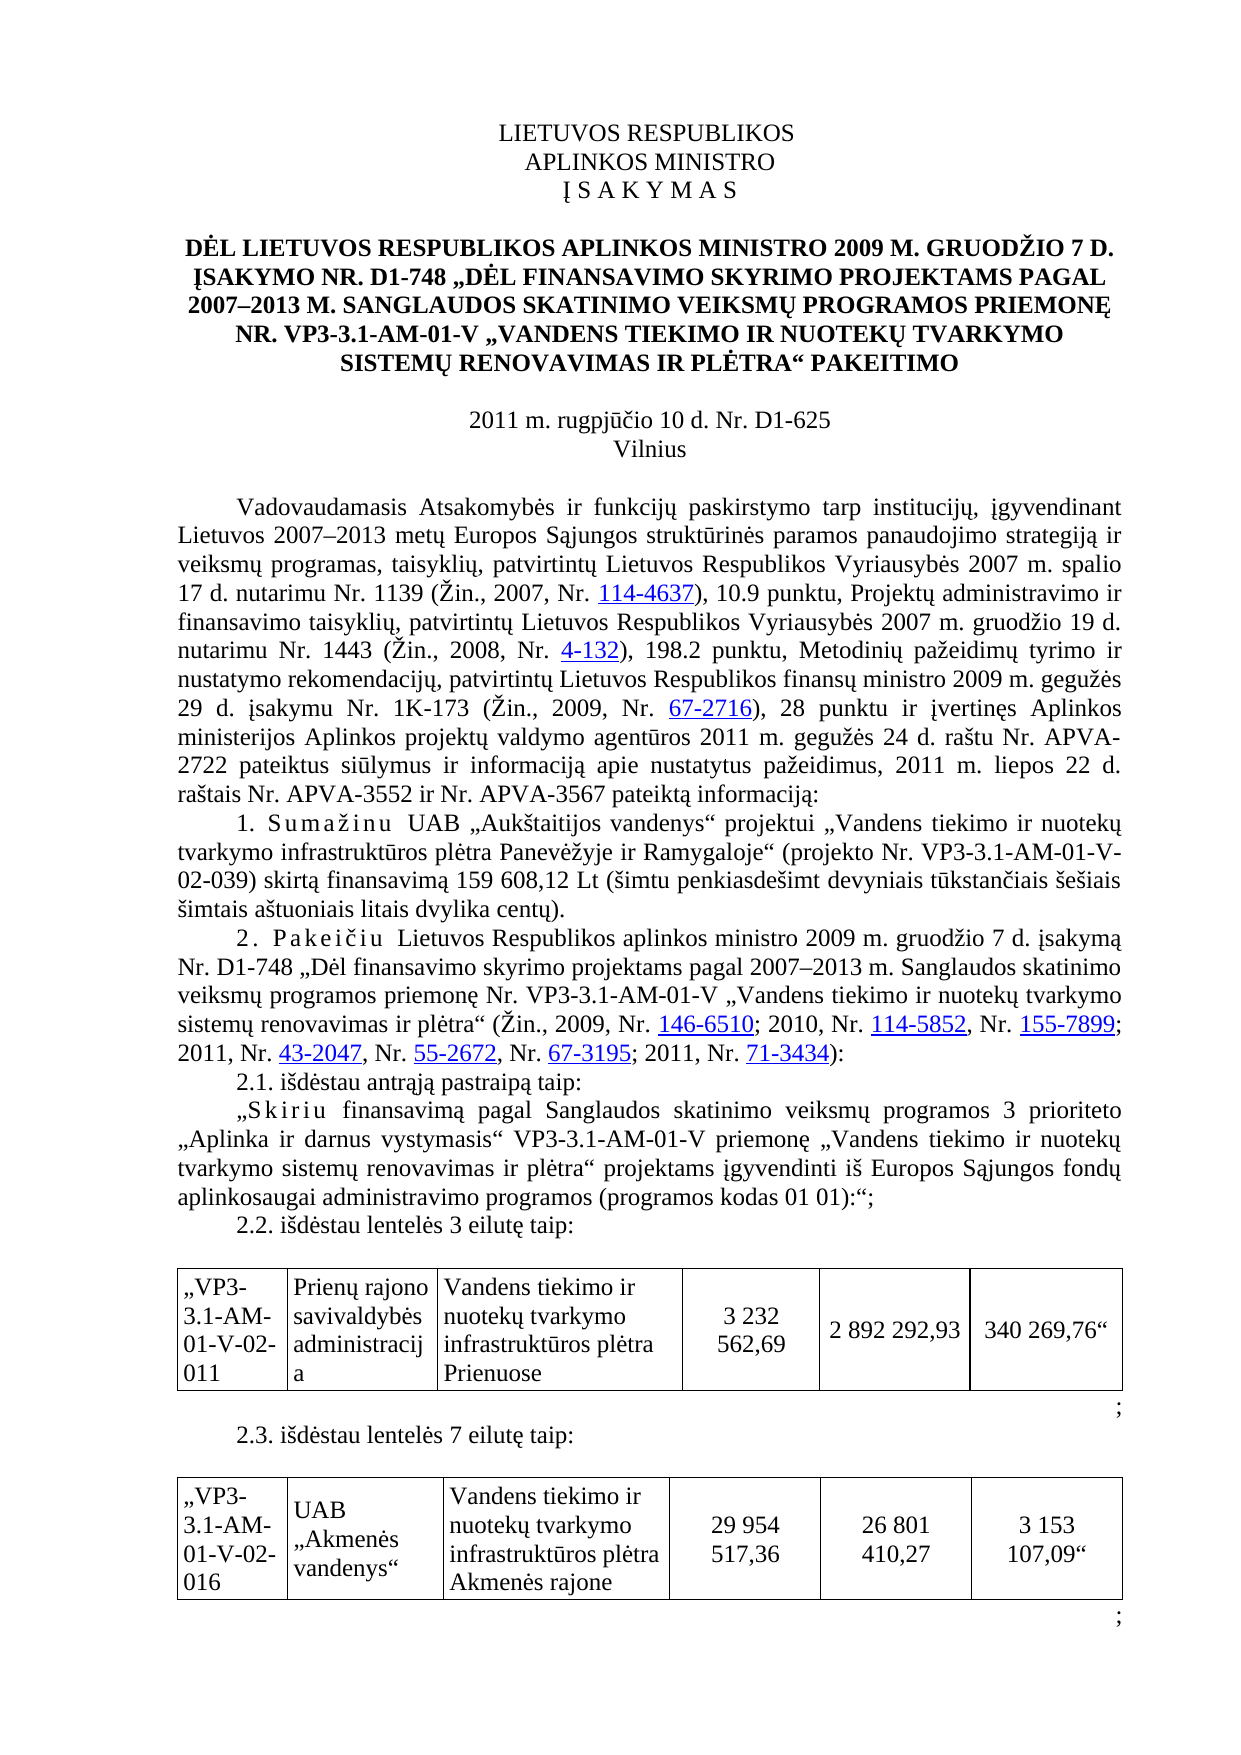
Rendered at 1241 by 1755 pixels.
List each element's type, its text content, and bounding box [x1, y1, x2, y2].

text ; [177, 1600, 1122, 1629]
text Vilnius [177, 434, 1122, 463]
table_header 3 232 562,69 [683, 1269, 819, 1390]
text 2.2. išdėstau lentelės 3 eilutę taip: [177, 1211, 1122, 1239]
table_header Vandens tiekimo ir nuotekų tvarkymo infrastruktūros plėtra Akmenės rajone [444, 1478, 669, 1599]
text 2.3. išdėstau lentelės 7 eilutę taip: [177, 1420, 1122, 1448]
table_header 29 954 517,36 [670, 1478, 820, 1599]
text Į S A K Y M A S [177, 176, 1122, 204]
text Vadovaudamasis Atsakomybės ir funkcijų paskirstymo tarp institucijų, įgyvendinant Lietuvos 2007–2013 metų Europos Sąjungos struktūrinės paramos panaudojimo strategiją ir veiksmų programas, taisyklių, patvirtintų Lietuvos Respublikos Vyriausybės 2007 m. spalio 17 d. nutarimu Nr. 1139 (Žin., 2007, Nr. 114-4637), 10.9 punktu, Projektų administravimo ir finansavimo taisyklių, patvirtintų Lietuvos Respublikos Vyriausybės 2007 m. gruodžio 19 d. nutarimu Nr. 1443 (Žin., 2008, Nr. 4-132), 198.2 punktu, Metodinių pažeidimų tyrimo ir nustatymo rekomendacijų, patvirtintų Lietuvos Respublikos finansų ministro 2009 m. gegužės 29 d. įsakymu Nr. 1K-173 (Žin., 2009, Nr. 67-2716), 28 punktu ir įvertinęs Aplinkos ministerijos Aplinkos projektų valdymo agentūros 2011 m. gegužės 24 d. raštu Nr. APVA-2722 pateiktus siūlymus ir informaciją apie nustatytus pažeidimus, 2011 m. liepos 22 d. raštais Nr. APVA-3552 ir Nr. APVA-3567 pateiktą informaciją: [177, 492, 1122, 808]
text 2011 m. rugpjūčio 10 d. Nr. D1-625 [177, 406, 1122, 434]
table_header UAB „Akmenės vandenys“ [288, 1478, 443, 1599]
table_header 3 153 107,09“ [972, 1478, 1122, 1599]
table_header Prienų rajono savivaldybės administracija [288, 1269, 437, 1390]
text 2.1. išdėstau antrąją pastraipą taip: [177, 1067, 1122, 1096]
text 2. Pakeičiu Lietuvos Respublikos aplinkos ministro 2009 m. gruodžio 7 d. įsakymą Nr. D1-748 „Dėl finansavimo skyrimo projektams pagal 2007–2013 m. Sanglaudos skatinimo veiksmų programos priemonę Nr. VP3-3.1-AM-01-V „Vandens tiekimo ir nuotekų tvarkymo sistemų renovavimas ir plėtra“ (Žin., 2009, Nr. 146-6510; 2010, Nr. 114-5852, Nr. 155-7899; 2011, Nr. 43-2047, Nr. 55-2672, Nr. 67-3195; 2011, Nr. 71-3434): [177, 923, 1122, 1067]
table_header „VP3-3.1-AM-01-V-02-011 [178, 1269, 287, 1390]
table_header „VP3-3.1-AM-01-V-02-016 [178, 1478, 287, 1599]
text „Skiriu finansavimą pagal Sanglaudos skatinimo veiksmų programos 3 prioriteto „Aplinka ir darnus vystymasis“ VP3-3.1-AM-01-V priemonę „Vandens tiekimo ir nuotekų tvarkymo sistemų renovavimas ir plėtra“ projektams įgyvendinti iš Europos Sąjungos fondų aplinkosaugai administravimo programos (programos kodas 01 01):“; [177, 1096, 1122, 1211]
table_header Vandens tiekimo ir nuotekų tvarkymo infrastruktūros plėtra Prienuose [438, 1269, 682, 1390]
table_header 340 269,76“ [971, 1269, 1122, 1390]
table_header 2 892 292,93 [820, 1269, 969, 1390]
text Dėl Lietuvos Respublikos aplinkos ministro 2009 m. gruodžio 7 d. įsakymo Nr. D1-748 „Dėl finansavimo skyrimo projektams pagal 2007–2013 m. Sanglaudos skatinimo veiksmų programos priemonę Nr. VP3-3.1-AM-01-V „Vandens tiekimo ir nuotekų tvarkymo sistemų renovavimas ir plėtra“ PAKEITIMO [177, 233, 1122, 377]
text LIETUVOS RESPUBLIKOS [177, 118, 1122, 147]
text APLINKOS MINISTRO [177, 147, 1122, 176]
text ; [177, 1391, 1122, 1420]
table_header 26 801 410,27 [821, 1478, 971, 1599]
text 1. Sumažinu UAB „Aukštaitijos vandenys“ projektui „Vandens tiekimo ir nuotekų tvarkymo infrastruktūros plėtra Panevėžyje ir Ramygaloje“ (projekto Nr. VP3-3.1-AM-01-V-02-039) skirtą finansavimą 159 608,12 Lt (šimtu penkiasdešimt devyniais tūkstančiais šešiais šimtais aštuoniais litais dvylika centų). [177, 808, 1122, 923]
